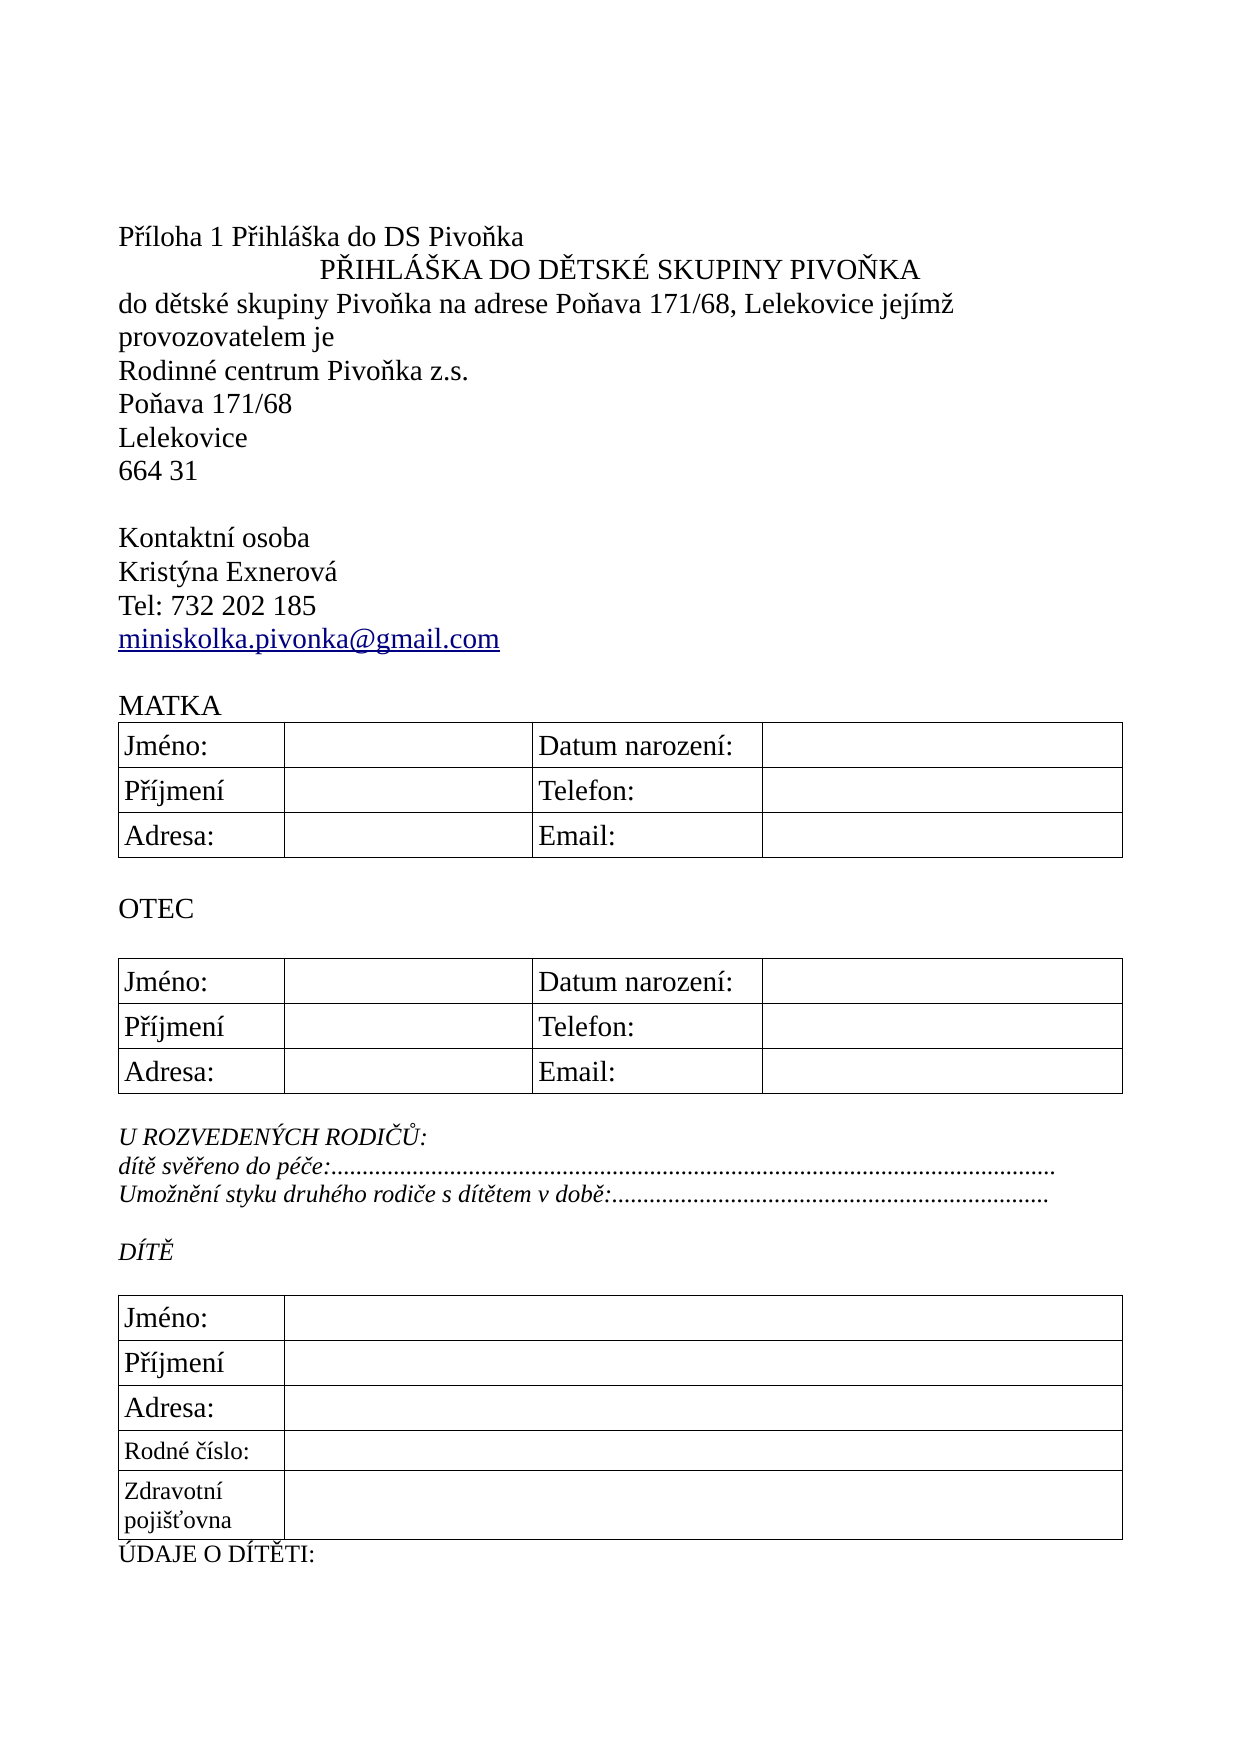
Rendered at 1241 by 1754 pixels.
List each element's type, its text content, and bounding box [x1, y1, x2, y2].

table_cell [285, 1004, 532, 1048]
table_header Datum narození: [533, 723, 762, 767]
text OTEC [118, 891, 1122, 924]
text Tel: 732 202 185 [118, 588, 1122, 621]
text Kristýna Exnerová [118, 554, 1122, 588]
text Umožnění styku druhého rodiče s dítětem v době:...................................................................... [118, 1179, 1122, 1208]
table_header [285, 1431, 1122, 1470]
table_cell Adresa: [119, 1049, 284, 1093]
table_header [285, 1296, 1122, 1340]
text Lelekovice [118, 420, 1122, 453]
table_cell Adresa: [119, 1386, 284, 1430]
table_cell [285, 1049, 532, 1093]
text U ROZVEDENÝCH RODIČŮ: [118, 1122, 1122, 1151]
table_cell Email: [533, 813, 762, 857]
table_cell Email: [533, 1049, 762, 1093]
table_cell [763, 813, 1122, 857]
table_header [763, 723, 1122, 767]
table_cell Adresa: [119, 813, 284, 857]
text ÚDAJE O DÍTĚTI: [118, 1540, 1122, 1568]
table_header [285, 723, 532, 767]
table_cell Příjmení [119, 768, 284, 812]
text Kontaktní osoba [118, 521, 1122, 554]
table_header Jméno: [119, 959, 284, 1003]
table_cell Telefon: [533, 1004, 762, 1048]
text Poňava 171/68 [118, 386, 1122, 420]
table_cell Příjmení [119, 1004, 284, 1048]
table_cell [285, 1386, 1122, 1430]
table_header Datum narození: [533, 959, 762, 1003]
table_cell [763, 768, 1122, 812]
text 664 31 [118, 453, 1122, 487]
text miniskolka.pivonka@gmail.com [118, 621, 1122, 655]
table_header Jméno: [119, 723, 284, 767]
text do dětské skupiny Pivoňka na adrese Poňava 171/68, Lelekovice jejímž provozovatelem je [118, 286, 1122, 353]
text PŘIHLÁŠKA DO DĚTSKÉ SKUPINY PIVOŇKA [118, 252, 1122, 286]
text DÍTĚ [118, 1237, 1122, 1266]
table_header Rodné číslo: [119, 1431, 284, 1470]
text Rodinné centrum Pivoňka z.s. [118, 353, 1122, 386]
table_cell [285, 813, 532, 857]
text MATKA [118, 688, 1122, 722]
table_cell [763, 1004, 1122, 1048]
table_cell Příjmení [119, 1341, 284, 1385]
table_cell Telefon: [533, 768, 762, 812]
text dítě svěřeno do péče:.................................................................................................................... [118, 1151, 1122, 1179]
table_cell Zdravotní pojišťovna [119, 1471, 284, 1539]
table_header [285, 959, 532, 1003]
text Příloha 1 Přihláška do DS Pivoňka [118, 219, 1122, 252]
table_cell [285, 768, 532, 812]
table_cell [285, 1341, 1122, 1385]
table_header [763, 959, 1122, 1003]
table_cell [763, 1049, 1122, 1093]
table_header Jméno: [119, 1296, 284, 1340]
table_cell [285, 1471, 1122, 1539]
